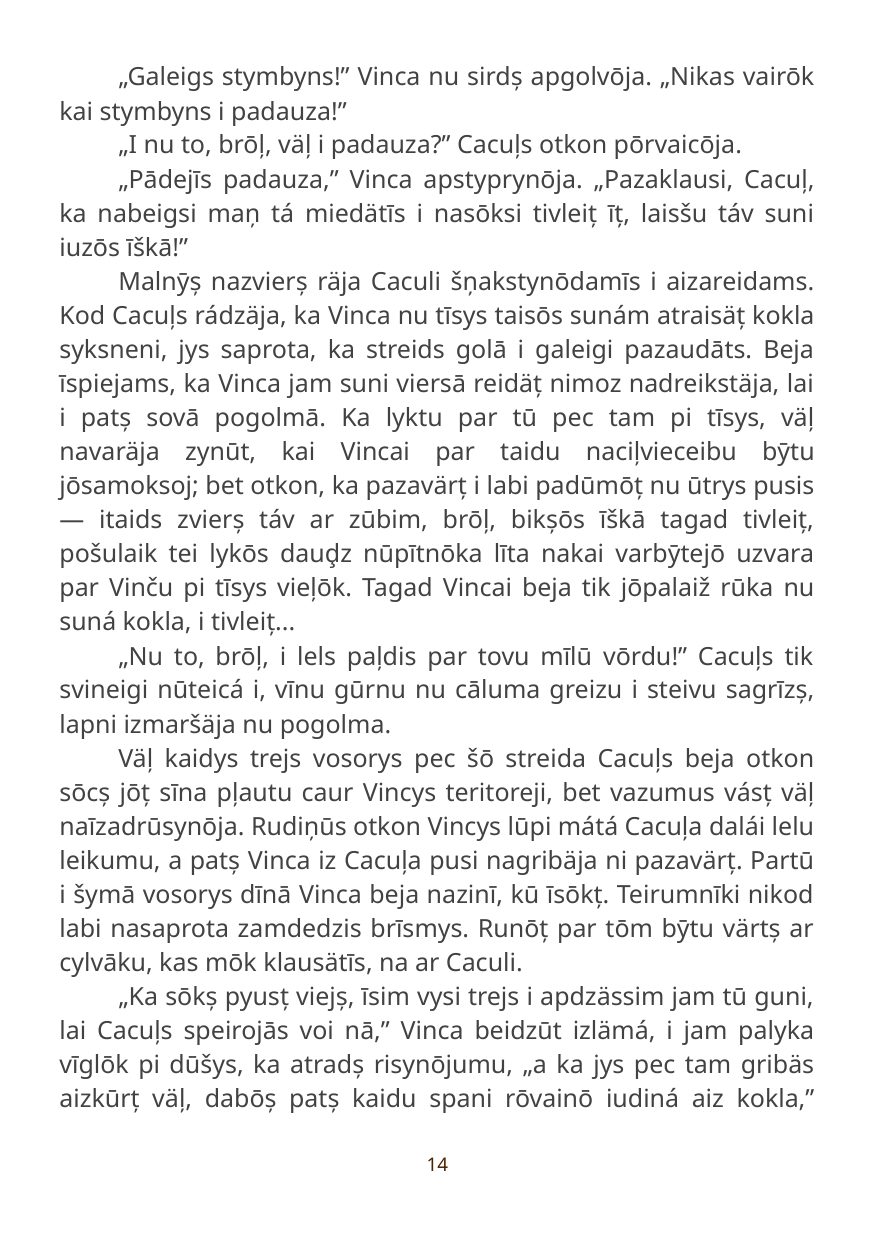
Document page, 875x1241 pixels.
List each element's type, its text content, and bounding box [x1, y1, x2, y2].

text „Ka sōkș pyusț viejș, īsim vysi trejs i apdzässim jam tū guni, lai Cacuļs speirojās voi nā,” Vinca beidzūt izlämá, i jam palyka vīglōk pi dūšys, ka atradș risynōjumu, „a ka jys pec tam gribäs aizkūrț väļ, dabōș patș kaidu spani rōvainō iudiná aiz kokla,” [59, 979, 815, 1115]
text „I nu to, brōļ, väļ i padauza?” Cacuļs otkon pōrvaicōja. [59, 127, 815, 161]
text Väļ kaidys trejs vosorys pec šō streida Cacuļs beja otkon sōcș jōț sīna pļautu caur Vincys teritoreji, bet vazumus vásț väļ naīzadrūsynōja. Rudiņūs otkon Vincys lūpi mátá Cacuļa dalái lelu leikumu, a patș Vinca iz Cacuļa pusi nagribäja ni pazavärț. Partū i šymā vosorys dīnā Vinca beja nazinī, kū īsōkț. Teirumnīki nikod labi nasaprota zamdedzis brīsmys. Runōț par tōm bȳtu värtș ar cylvāku, kas mōk klausätīs, na ar Caculi. [59, 740, 815, 979]
text Malnȳș nazvierș räja Caculi šņakstynōdamīs i aizareidams. Kod Cacuļs rádzäja, ka Vinca nu tīsys taisōs sunám atraisäț kokla syksneni, jys saprota, ka streids golā i galeigi pazaudāts. Beja īspiejams, ka Vinca jam suni viersā reidäț nimoz nadreikstäja, lai i patș sovā pogolmā. Ka lyktu par tū pec tam pi tīsys, väļ navaräja zynūt, kai Vincai par taidu naciļvieceibu bȳtu jōsamoksoj; bet otkon, ka pazavärț i labi padūmōț nu ūtrys pusis — itaids zvierș táv ar zūbim, brōļ, bikșōs īškā tagad tivleiț, pošulaik tei lykōs dauḑz nūpītnōka līta nakai varbȳtejō uzvara par Vinču pi tīsys vieļōk. Tagad Vincai beja tik jōpalaiž rūka nu suná kokla, i tivleiț... [59, 263, 815, 638]
text „Nu to, brōļ, i lels paļdis par tovu mīlū vōrdu!” Cacuļs tik svineigi nūteicá i, vīnu gūrnu nu cāluma greizu i steivu sagrīzș, lapni izmaršäja nu pogolma. [59, 638, 815, 740]
text „Galeigs stymbyns!” Vinca nu sirdș apgolvōja. „Nikas vairōk kai stymbyns i padauza!” [59, 59, 815, 127]
text „Pādejīs padauza,” Vinca apstyprynōja. „Pazaklausi, Cacuļ, ka nabeigsi maņ tá miedätīs i nasōksi tivleiț īț, laisšu táv suni iuzōs īškā!” [59, 161, 815, 263]
